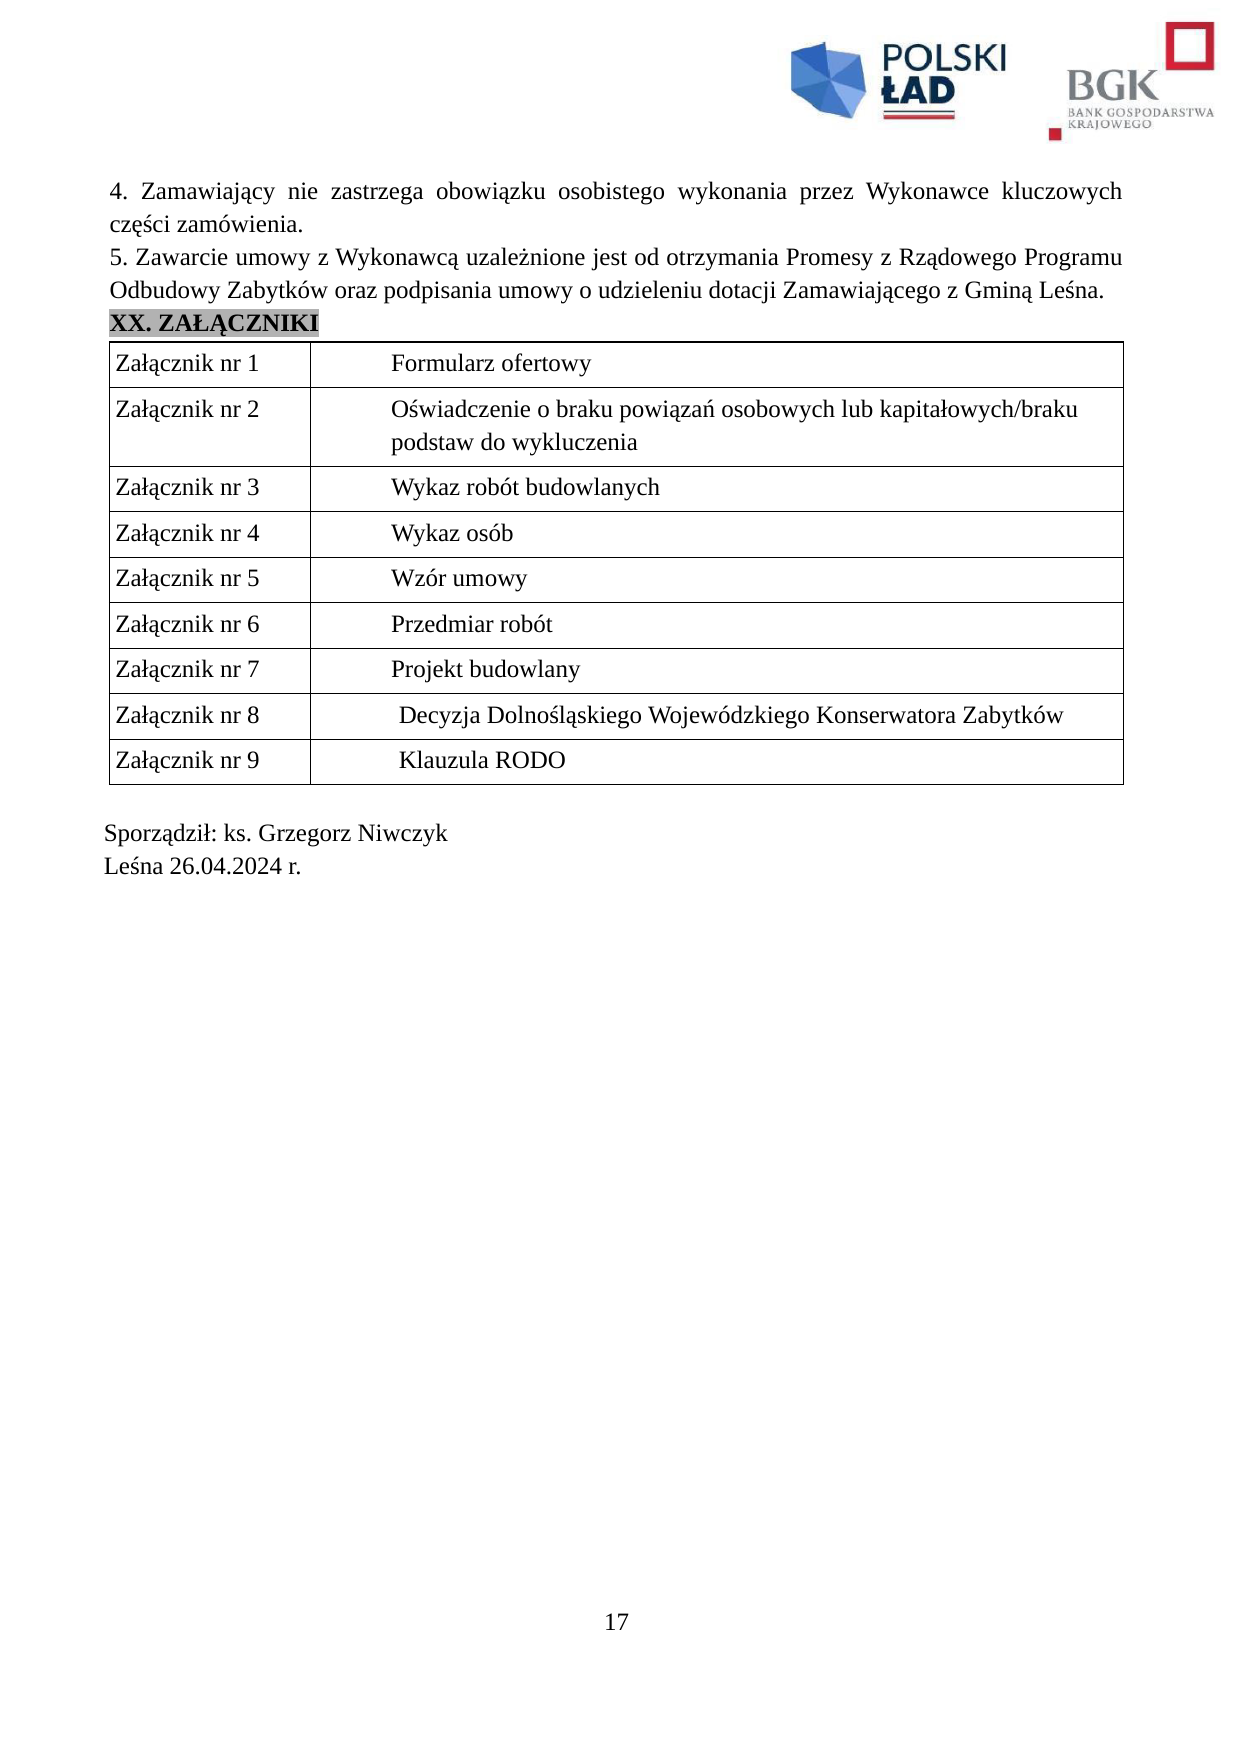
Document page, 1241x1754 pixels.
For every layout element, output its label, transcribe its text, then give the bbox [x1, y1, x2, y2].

list 5. Zawarcie umowy z Wykonawcą uzależnione jest od otrzymania Promesy z Rządowego Programu Odbudowy Zabytków oraz podpisania umowy o udzieleniu dotacji Zamawiającego z Gminą Leśna. [109, 242, 1123, 304]
list Leśna 26.04.2024 r. [103, 851, 1123, 880]
table_cell Załącznik nr 5 [110, 558, 310, 602]
table_cell Załącznik nr 2 [110, 388, 310, 466]
table_cell Wykaz robót budowlanych [311, 467, 1123, 511]
table_cell Załącznik nr 7 [110, 649, 310, 693]
table_cell Projekt budowlany [311, 649, 1123, 693]
table_cell Załącznik nr 8 [110, 694, 310, 739]
picture [770, 0, 1241, 145]
table_cell Załącznik nr 4 [110, 512, 310, 557]
list Sporządził: ks. Grzegorz Niwczyk [103, 818, 1123, 847]
table_cell Wykaz osób [311, 512, 1123, 557]
table_cell Wzór umowy [311, 558, 1123, 602]
table_header Formularz ofertowy [311, 343, 1123, 387]
table_cell Decyzja Dolnośląskiego Wojewódzkiego Konserwatora Zabytków [311, 694, 1123, 739]
table_header Załącznik nr 1 [110, 343, 310, 387]
table_cell Przedmiar robót [311, 603, 1123, 648]
table_cell Załącznik nr 3 [110, 467, 310, 511]
table_cell Załącznik nr 6 [110, 603, 310, 648]
table_cell Załącznik nr 9 [110, 740, 310, 784]
table_cell Oświadczenie o braku powiązań osobowych lub kapitałowych/braku podstaw do wykluczenia [311, 388, 1123, 466]
list 4. Zamawiający nie zastrzega obowiązku osobistego wykonania przez Wykonawce kluczowych części zamówienia. [109, 176, 1123, 238]
table_cell Klauzula RODO [311, 740, 1123, 784]
list XX. ZAŁĄCZNIKI [109, 308, 1123, 337]
